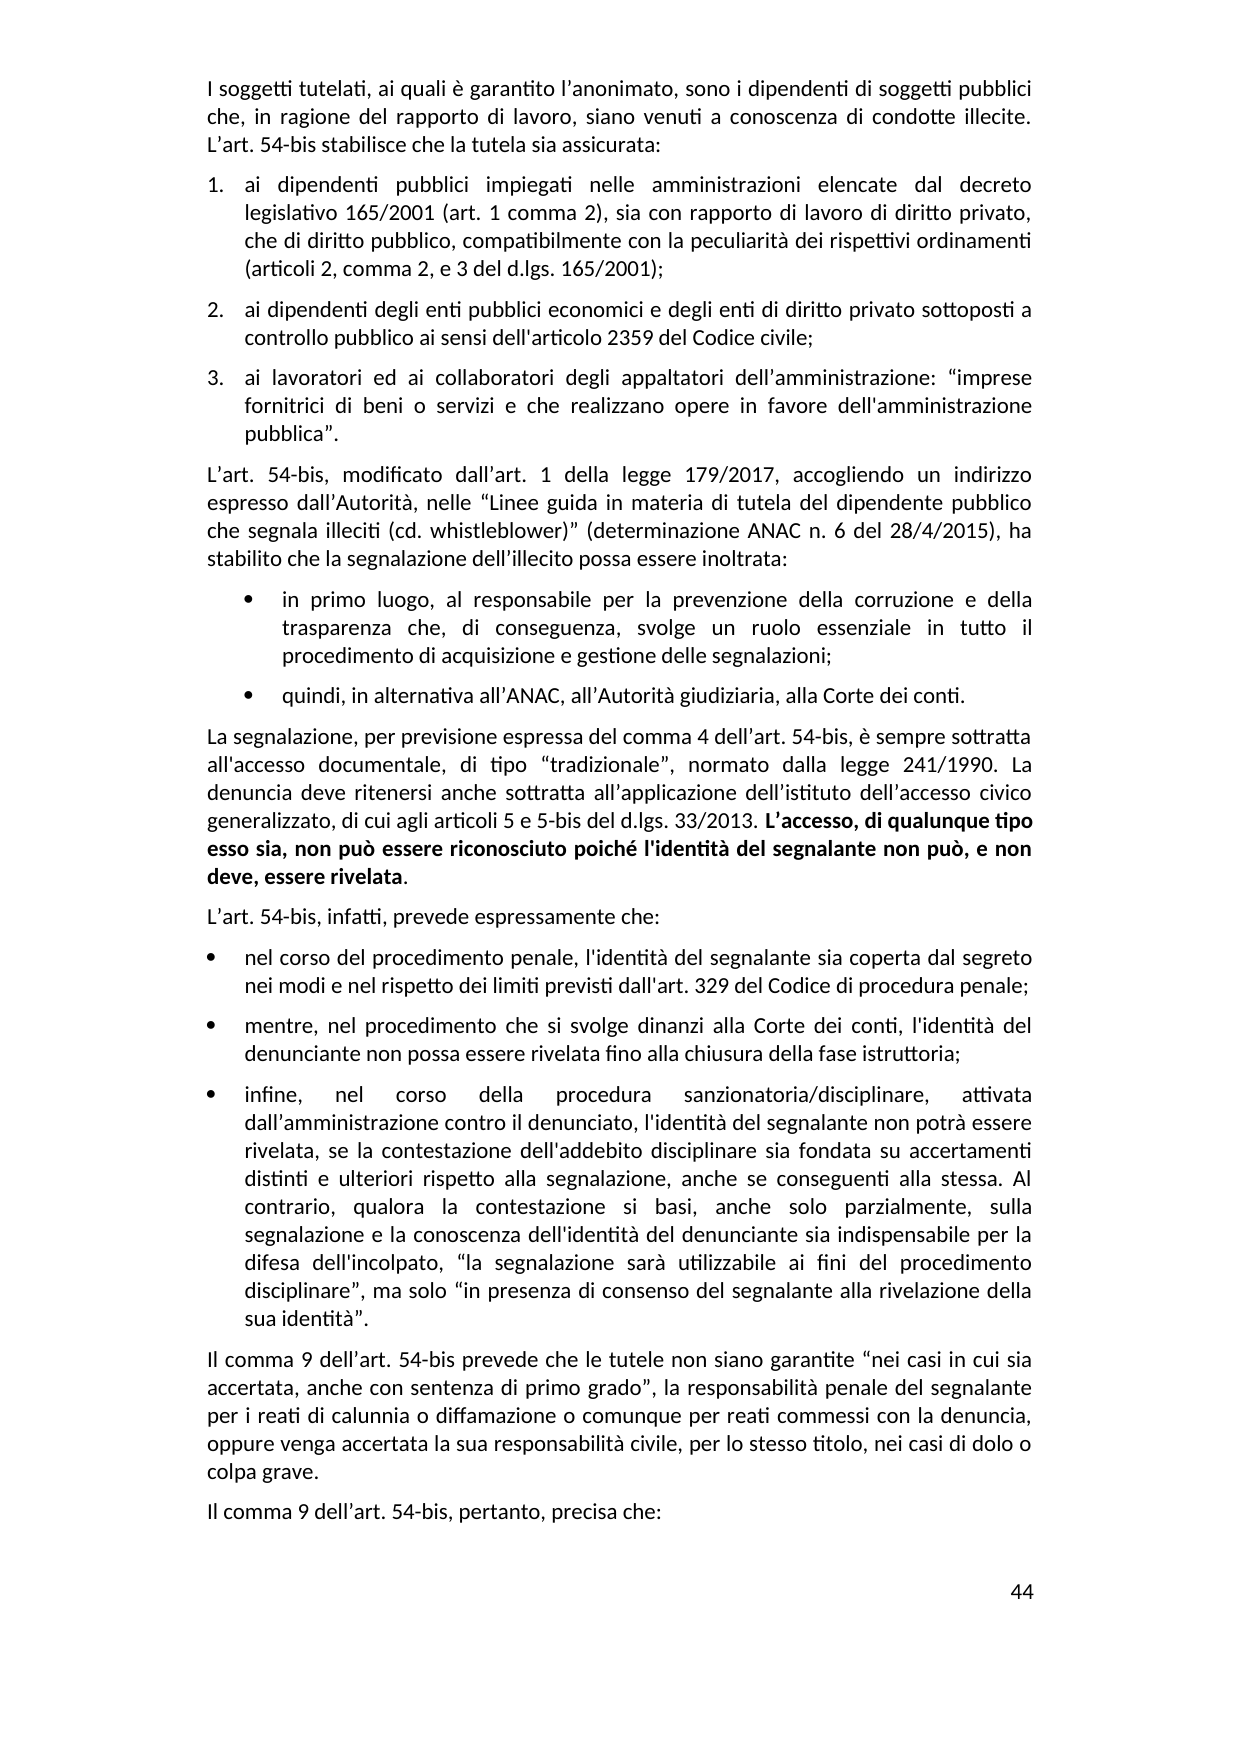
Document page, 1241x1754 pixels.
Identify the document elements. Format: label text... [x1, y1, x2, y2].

list in primo luogo, al responsabile per la prevenzione della corruzione e della trasparenza che, di conseguenza, svolge un ruolo essenziale in tutto il procedimento di acquisizione e gestione delle segnalazioni; [244, 585, 1033, 669]
list nel corso del procedimento penale, l'identità del segnalante sia coperta dal segreto nei modi e nel rispetto dei limiti previsti dall'art. 329 del Codice di procedura penale; [207, 943, 1033, 999]
list ai dipendenti degli enti pubblici economici e degli enti di diritto privato sottoposti a controllo pubblico ai sensi dell'articolo 2359 del Codice civile; [207, 295, 1033, 351]
text Il comma 9 dell’art. 54-bis, pertanto, precisa che: [207, 1497, 1033, 1525]
text L’art. 54-bis, modificato dall’art. 1 della legge 179/2017, accogliendo un indirizzo espresso dall’Autorità, nelle “Linee guida in materia di tutela del dipendente pubblico che segnala illeciti (cd. whistleblower)” (determinazione ANAC n. 6 del 28/4/2015), ha stabilito che la segnalazione dell’illecito possa essere inoltrata: [207, 460, 1033, 572]
text I soggetti tutelati, ai quali è garantito l’anonimato, sono i dipendenti di soggetti pubblici che, in ragione del rapporto di lavoro, siano venuti a conoscenza di condotte illecite. L’art. 54-bis stabilisce che la tutela sia assicurata: [207, 74, 1033, 158]
list quindi, in alternativa all’ANAC, all’Autorità giudiziaria, alla Corte dei conti. [244, 681, 1033, 709]
list infine, nel corso della procedura sanzionatoria/disciplinare, attivata dall’amministrazione contro il denunciato, l'identità del segnalante non potrà essere rivelata, se la contestazione dell'addebito disciplinare sia fondata su accertamenti distinti e ulteriori rispetto alla segnalazione, anche se conseguenti alla stessa. Al contrario, qualora la contestazione si basi, anche solo parzialmente, sulla segnalazione e la conoscenza dell'identità del denunciante sia indispensabile per la difesa dell'incolpato, “la segnalazione sarà utilizzabile ai fini del procedimento disciplinare”, ma solo “in presenza di consenso del segnalante alla rivelazione della sua identità”. [207, 1080, 1033, 1332]
list ai lavoratori ed ai collaboratori degli appaltatori dell’amministrazione: “imprese fornitrici di beni o servizi e che realizzano opere in favore dell'amministrazione pubblica”. [207, 363, 1033, 448]
list ai dipendenti pubblici impiegati nelle amministrazioni elencate dal decreto legislativo 165/2001 (art. 1 comma 2), sia con rapporto di lavoro di diritto privato, che di diritto pubblico, compatibilmente con la peculiarità dei rispettivi ordinamenti (articoli 2, comma 2, e 3 del d.lgs. 165/2001); [207, 170, 1033, 282]
list mentre, nel procedimento che si svolge dinanzi alla Corte dei conti, l'identità del denunciante non possa essere rivelata fino alla chiusura della fase istruttoria; [207, 1011, 1033, 1067]
text Il comma 9 dell’art. 54-bis prevede che le tutele non siano garantite “nei casi in cui sia accertata, anche con sentenza di primo grado”, la responsabilità penale del segnalante per i reati di calunnia o diffamazione o comunque per reati commessi con la denuncia, oppure venga accertata la sua responsabilità civile, per lo stesso titolo, nei casi di dolo o colpa grave. [207, 1345, 1033, 1485]
text La segnalazione, per previsione espressa del comma 4 dell’art. 54-bis, è sempre sottratta all'accesso documentale, di tipo “tradizionale”, normato dalla legge 241/1990. La denuncia deve ritenersi anche sottratta all’applicazione dell’istituto dell’accesso civico generalizzato, di cui agli articoli 5 e 5-bis del d.lgs. 33/2013. L’accesso, di qualunque tipo esso sia, non può essere riconosciuto poiché l'identità del segnalante non può, e non deve, essere rivelata. [207, 722, 1033, 890]
text L’art. 54-bis, infatti, prevede espressamente che: [207, 902, 1033, 930]
